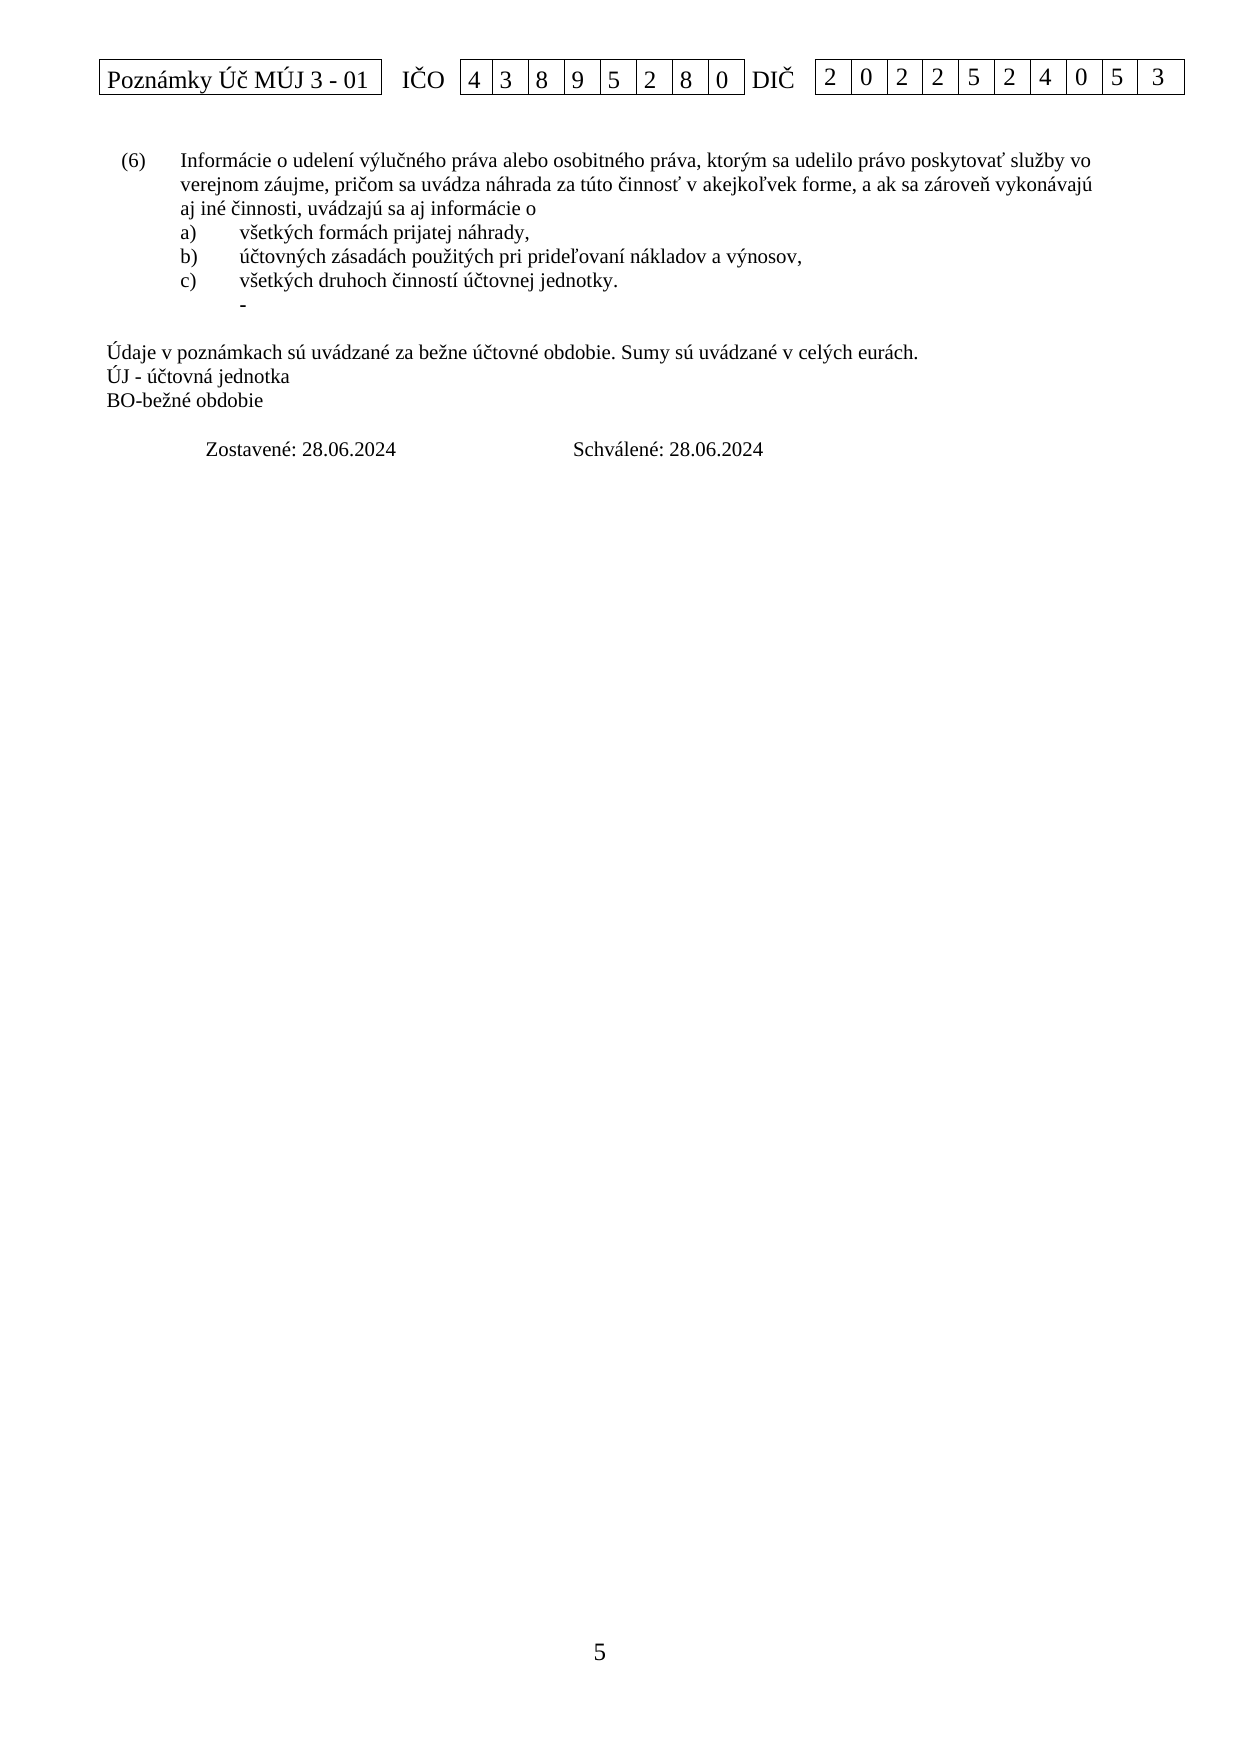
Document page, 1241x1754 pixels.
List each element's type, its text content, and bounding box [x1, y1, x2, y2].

list Informácie o udelení výlučného práva alebo osobitného práva, ktorým sa udelilo právo poskytovať služby vo verejnom záujme, pričom sa uvádza náhrada za túto činnosť v akejkoľvek forme, a ak sa zároveň vykonávajú aj iné činnosti, uvádzajú sa aj informácie o [121, 148, 1092, 220]
text Údaje v poznámkach sú uvádzané za bežne účtovné obdobie. Sumy sú uvádzané v celých eurách. [106, 340, 1092, 364]
list - [180, 292, 1092, 316]
text ÚJ - účtovná jednotka [106, 364, 1092, 388]
list všetkých formách prijatej náhrady, [180, 220, 1092, 244]
text Zostavené: 28.06.2024 Schválené: 28.06.2024 [106, 436, 1092, 461]
list všetkých druhoch činností účtovnej jednotky. [180, 268, 1092, 292]
text BO-bežné obdobie [106, 388, 1092, 412]
list účtovných zásadách použitých pri prideľovaní nákladov a výnosov, [180, 244, 1092, 268]
